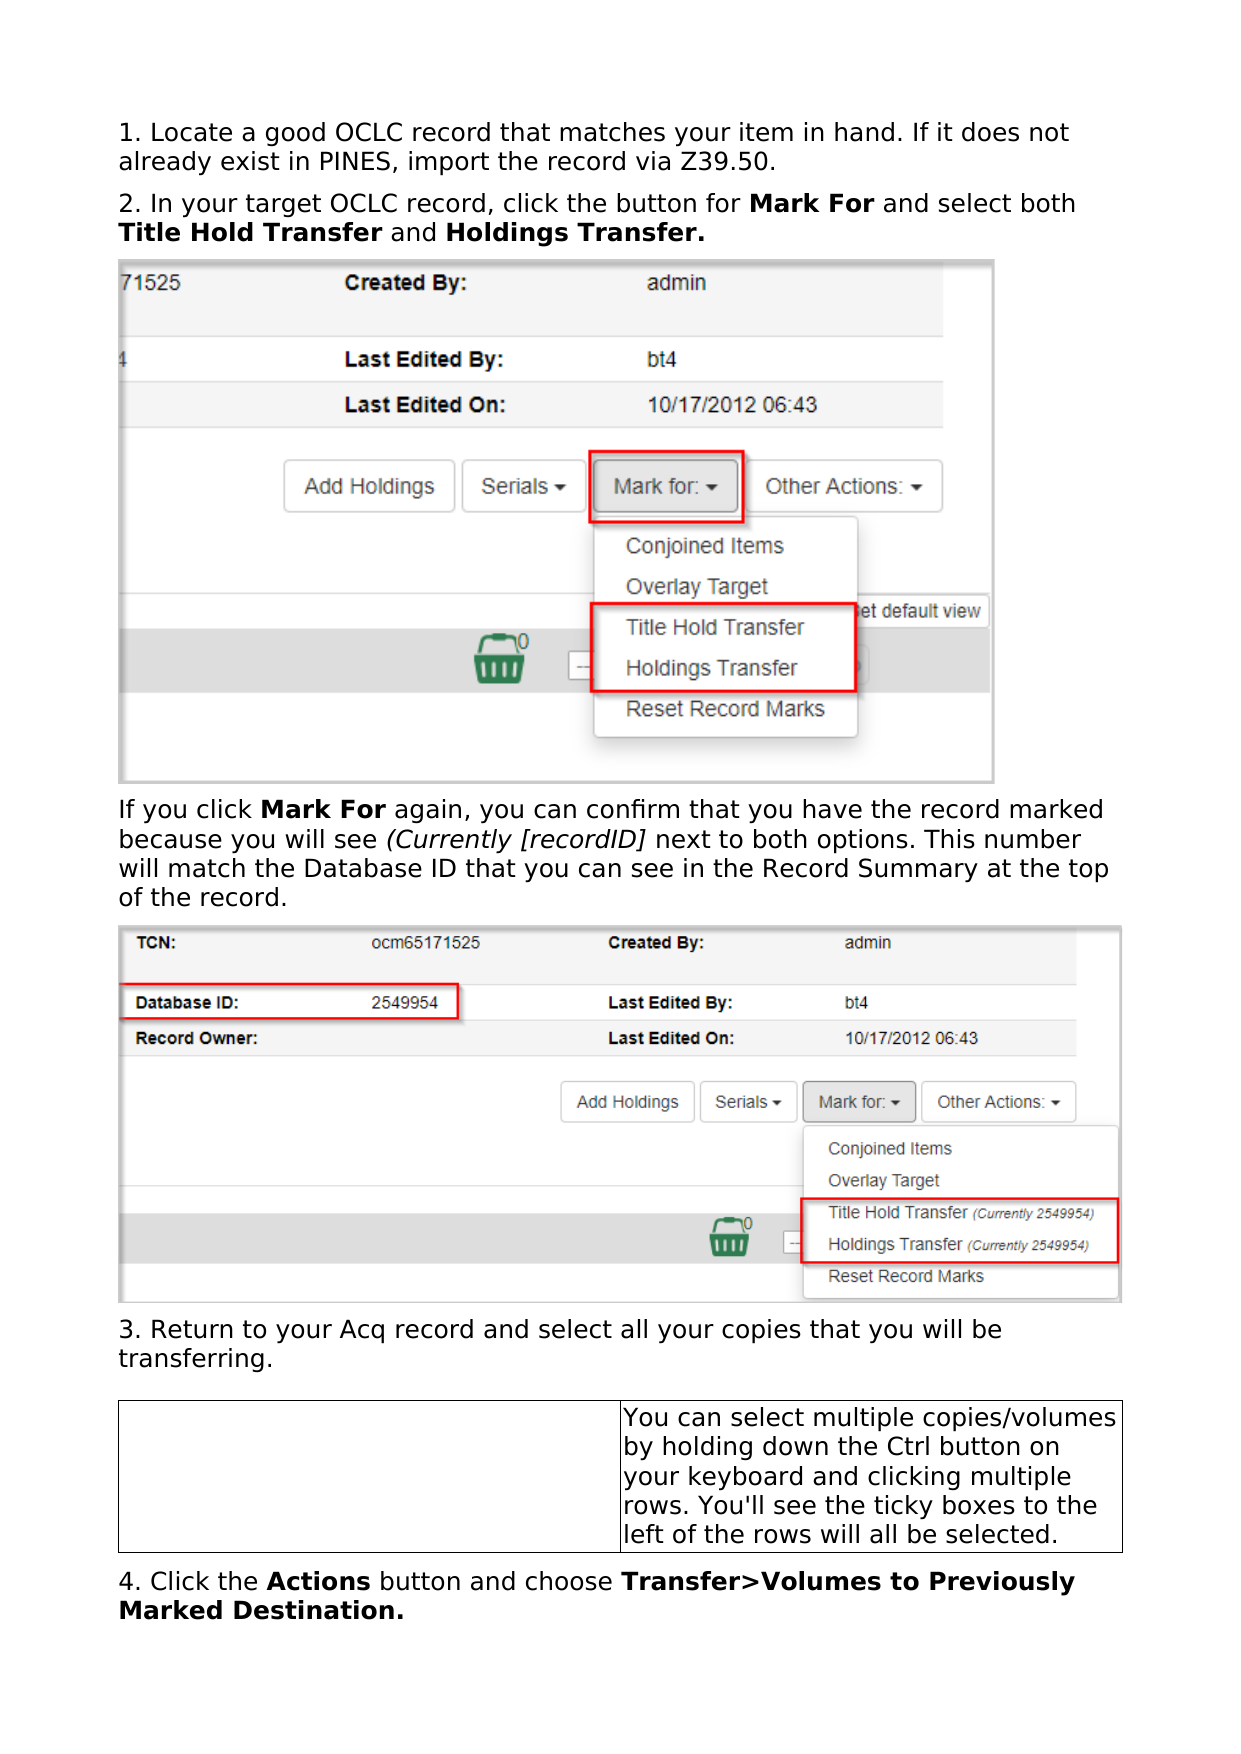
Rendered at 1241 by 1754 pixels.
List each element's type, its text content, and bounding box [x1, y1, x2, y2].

table_header [119, 1401, 620, 1552]
text 2. In your target OCLC record, click the button for Mark For and select both Title Hold Transfer and Holdings Transfer. [118, 189, 1122, 247]
text 3. Return to your Acq record and select all your copies that you will be transferring. [118, 1315, 1122, 1373]
table_header You can select multiple copies/volumes by holding down the Ctrl button on your keyboard and clicking multiple rows. You'll see the ticky boxes to the left of the rows will all be selected. [621, 1401, 1122, 1552]
picture [118, 259, 995, 784]
text 1. Locate a good OCLC record that matches your item in hand. If it does not already exist in PINES, import the record via Z39.50. [118, 118, 1122, 176]
text 4. Click the Actions button and choose Transfer>Volumes to Previously Marked Destination. [118, 1567, 1122, 1625]
text If you click Mark For again, you can confirm that you have the record marked because you will see (Currently [recordID] next to both options. This number will match the Database ID that you can see in the Record Summary at the top of the record. [118, 796, 1122, 912]
picture [118, 925, 1123, 1303]
